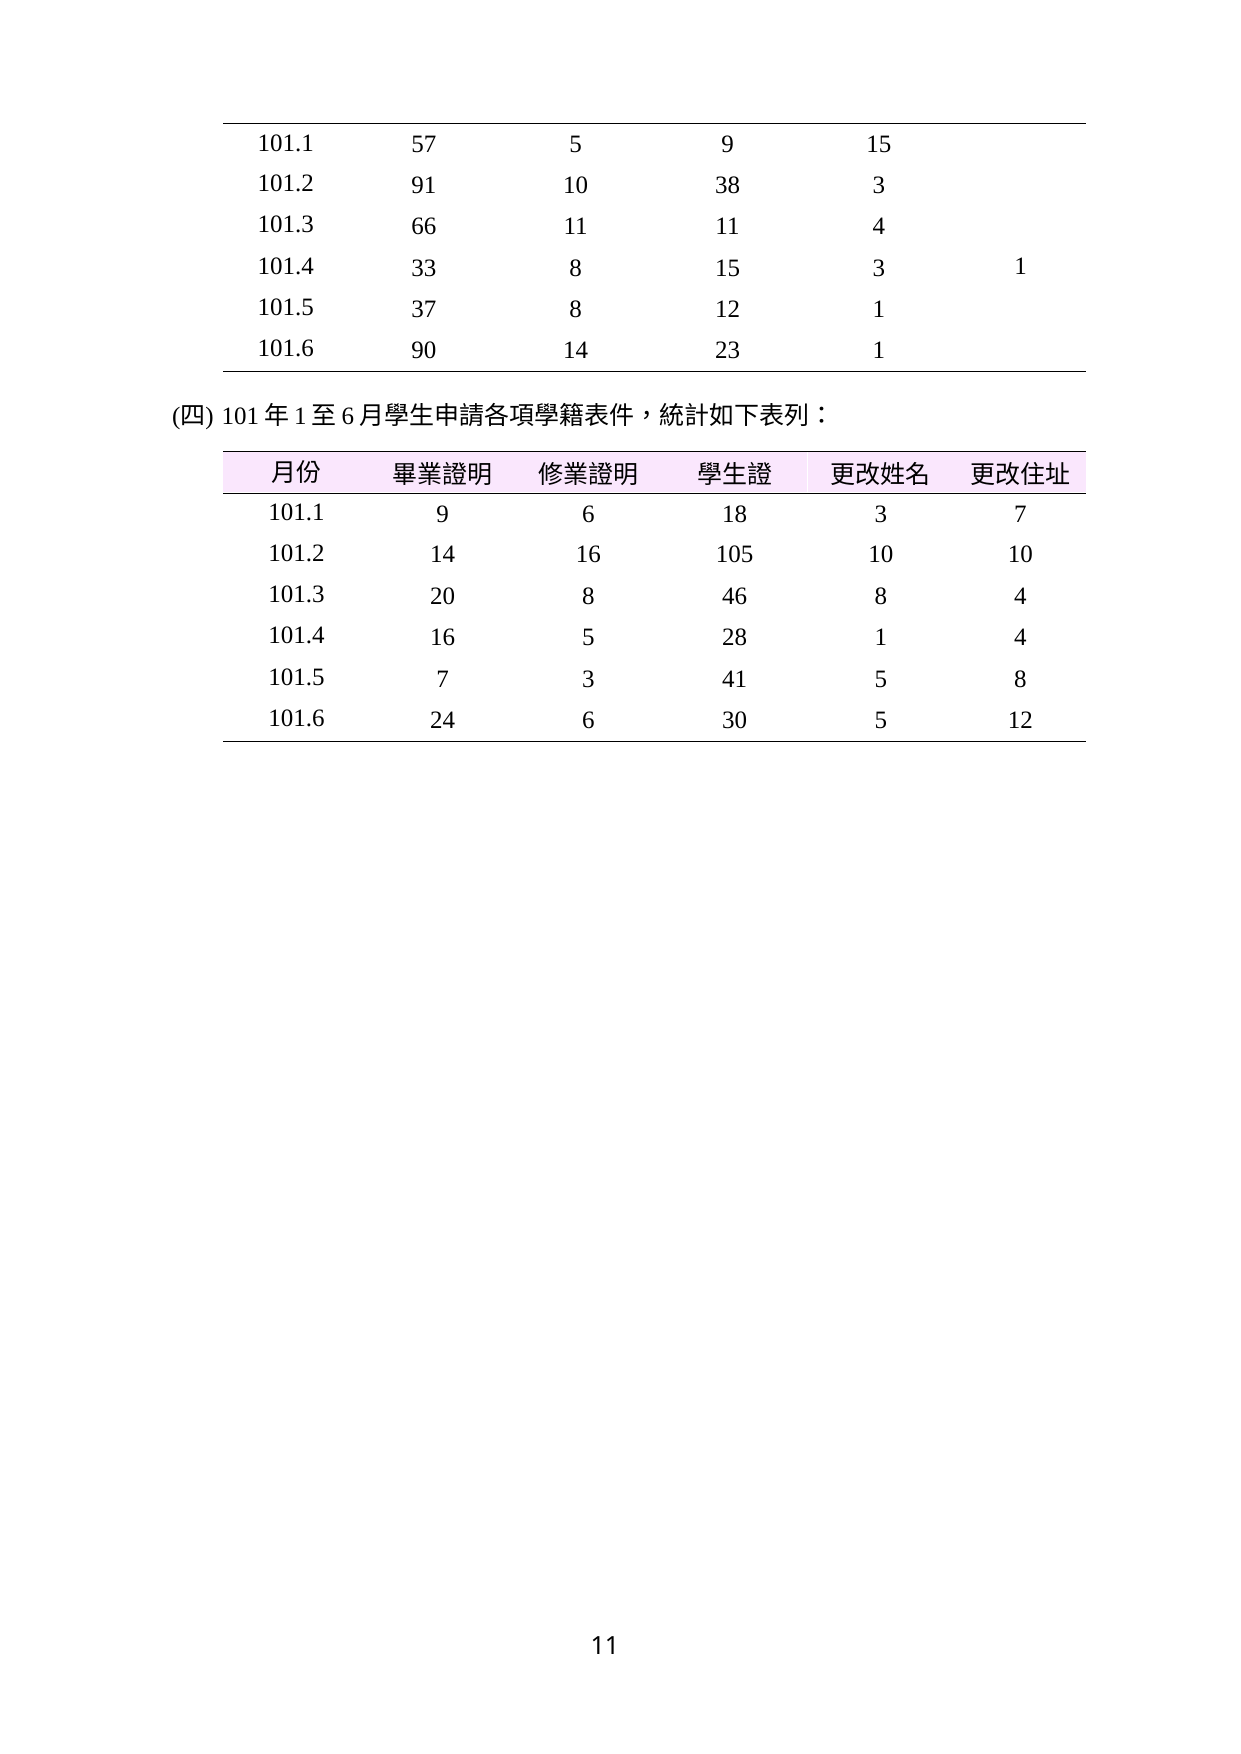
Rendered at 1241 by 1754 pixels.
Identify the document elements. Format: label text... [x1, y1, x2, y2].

table_cell 8 [500, 247, 651, 288]
table_cell 101.6 [223, 330, 348, 371]
table_cell 91 [348, 164, 499, 206]
table_cell 10 [954, 534, 1086, 575]
table_cell 11 [651, 206, 803, 247]
table_cell 6 [515, 494, 661, 534]
table_cell [954, 288, 1086, 329]
table_cell 7 [369, 658, 515, 699]
table_cell 101.4 [223, 617, 369, 658]
table_cell 1 [803, 330, 954, 371]
table_cell 8 [954, 658, 1086, 699]
table_cell 5 [515, 617, 661, 658]
table_cell 7 [954, 494, 1086, 534]
table_cell 8 [808, 575, 954, 617]
table_header 畢業證明 [369, 452, 515, 492]
table_cell 66 [348, 206, 499, 247]
table_cell 4 [954, 617, 1086, 658]
table_cell 1 [803, 288, 954, 329]
table_cell 18 [661, 494, 807, 534]
table_cell 15 [651, 247, 803, 288]
table_cell 3 [803, 164, 954, 206]
table_cell 101.5 [223, 288, 348, 329]
table_cell 12 [651, 288, 803, 329]
table_cell 8 [500, 288, 651, 329]
table_cell 14 [369, 534, 515, 575]
table_cell 5 [808, 699, 954, 741]
table_cell 3 [803, 247, 954, 288]
table_cell 38 [651, 164, 803, 206]
table_cell 4 [803, 206, 954, 247]
table_cell 9 [369, 494, 515, 534]
table_cell 90 [348, 330, 499, 371]
table_cell [954, 164, 1086, 206]
table_cell 5 [500, 124, 651, 164]
table_cell 10 [808, 534, 954, 575]
table_cell 1 [954, 247, 1086, 288]
table_cell 3 [808, 494, 954, 534]
table_cell 4 [954, 575, 1086, 617]
table_cell 16 [369, 617, 515, 658]
table_cell 57 [348, 124, 499, 164]
table_cell 101.5 [223, 658, 369, 699]
table_cell 37 [348, 288, 499, 329]
table_header 學生證 [661, 452, 807, 492]
table_header 月份 [223, 452, 369, 492]
table_cell 101.1 [223, 124, 348, 164]
table_cell 3 [515, 658, 661, 699]
table_cell 101.2 [223, 164, 348, 206]
table_cell 12 [954, 699, 1086, 741]
table_header 更改住址 [954, 452, 1086, 492]
table_cell 105 [661, 534, 807, 575]
table_cell 101.2 [223, 534, 369, 575]
list 101年1至6月學生申請各項學籍表件，統計如下表列： [172, 391, 1122, 432]
table_cell 11 [500, 206, 651, 247]
table_cell 1 [808, 617, 954, 658]
table_cell 8 [515, 575, 661, 617]
table_cell 5 [808, 658, 954, 699]
table_header 更改姓名 [808, 452, 954, 492]
table_cell 101.3 [223, 206, 348, 247]
table_cell 15 [803, 124, 954, 164]
table_cell 101.6 [223, 699, 369, 741]
table_cell 28 [661, 617, 807, 658]
table_cell 10 [500, 164, 651, 206]
table_cell [954, 330, 1086, 371]
table_cell 23 [651, 330, 803, 371]
table_cell [954, 206, 1086, 247]
table_cell 33 [348, 247, 499, 288]
table_cell 6 [515, 699, 661, 741]
table_cell 101.4 [223, 247, 348, 288]
table_cell 101.1 [223, 494, 369, 534]
table_cell 101.3 [223, 575, 369, 617]
table_cell 30 [661, 699, 807, 741]
table_header 修業證明 [515, 452, 661, 492]
table_cell 24 [369, 699, 515, 741]
table_cell [954, 124, 1086, 164]
table_cell 9 [651, 124, 803, 164]
table_cell 14 [500, 330, 651, 371]
table_cell 20 [369, 575, 515, 617]
table_cell 41 [661, 658, 807, 699]
table_cell 46 [661, 575, 807, 617]
table_cell 16 [515, 534, 661, 575]
